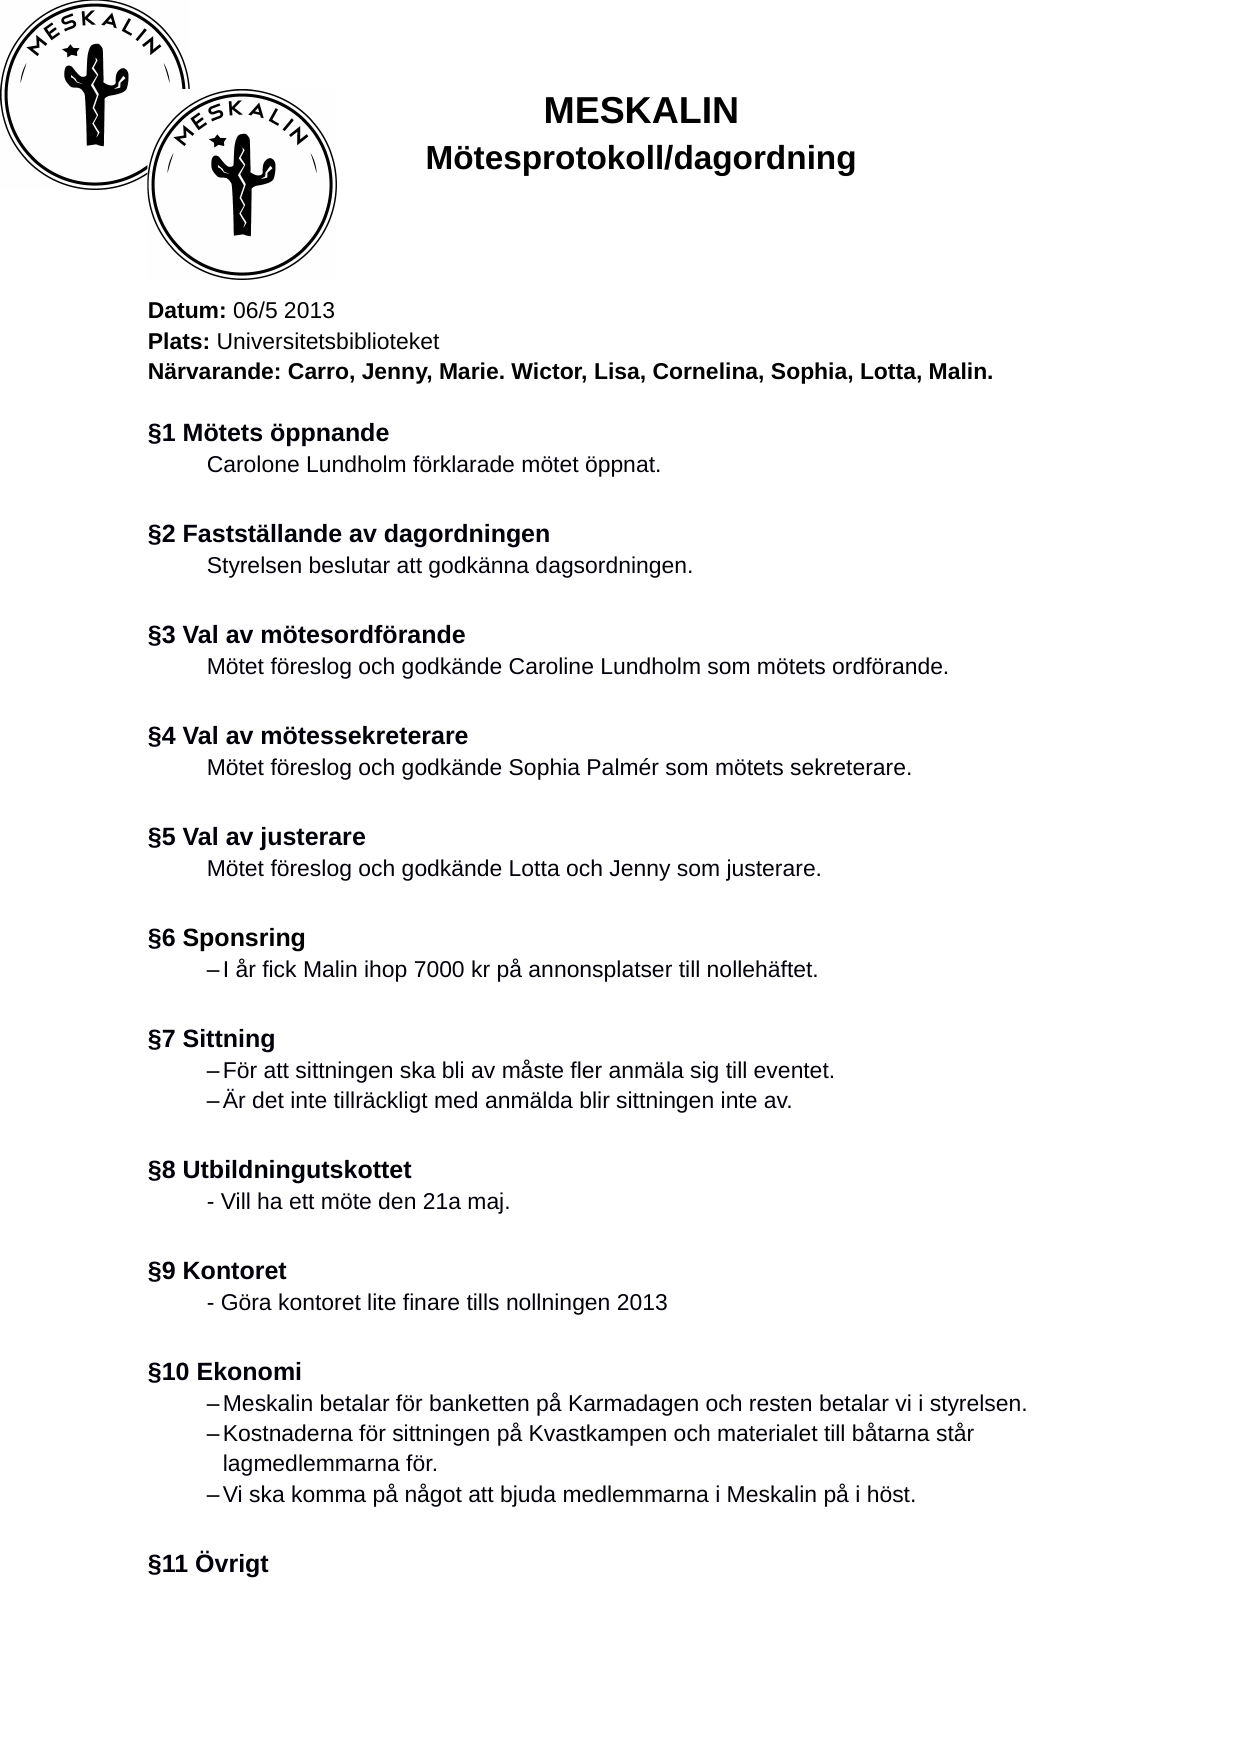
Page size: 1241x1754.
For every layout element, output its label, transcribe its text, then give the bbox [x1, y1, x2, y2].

text §11 Övrigt [148, 1548, 1093, 1577]
text - Vill ha ett möte den 21a maj. [148, 1188, 1093, 1214]
text §3 Val av mötesordförande [148, 620, 1093, 649]
list För att sittningen ska bli av måste fler anmäla sig till eventet. [148, 1057, 1093, 1083]
text §2 Fastställande av dagordningen [148, 519, 1093, 548]
text Plats: Universitetsbiblioteket [148, 328, 1093, 354]
text §10 Ekonomi [148, 1357, 1093, 1386]
list Kostnaderna för sittningen på Kvastkampen och materialet till båtarna står lagmedlemmarna för. [148, 1420, 1093, 1477]
text Styrelsen beslutar att godkänna dagsordningen. [148, 552, 1093, 579]
text §4 Val av mötessekreterare [148, 721, 1093, 750]
text - Göra kontoret lite finare tills nollningen 2013 [148, 1289, 1093, 1315]
text §1 Mötets öppnande [148, 418, 1093, 447]
text §7 Sittning [148, 1024, 1093, 1053]
text Mötet föreslog och godkände Lotta och Jenny som justerare. [148, 855, 1093, 881]
text Närvarande: Carro, Jenny, Marie. Wictor, Lisa, Cornelina, Sophia, Lotta, Malin. [148, 358, 1078, 384]
text §8 Utbildningutskottet [148, 1155, 1093, 1184]
list Är det inte tillräckligt med anmälda blir sittningen inte av. [148, 1087, 1093, 1113]
text §6 Sponsring [148, 923, 1093, 952]
list I år fick Malin ihop 7000 kr på annonsplatser till nollehäftet. [148, 956, 1093, 982]
text MESKALIN [337, 89, 1093, 132]
text Mötesprotokoll/dagordning [337, 138, 1093, 177]
text Carolone Lundholm förklarade mötet öppnat. [148, 451, 1093, 478]
text Mötet föreslog och godkände Caroline Lundholm som mötets ordförande. [148, 653, 1093, 679]
text §5 Val av justerare [148, 822, 1093, 851]
picture [0, 0, 337, 280]
text Datum: 06/5 2013 [148, 297, 1093, 324]
list Meskalin betalar för banketten på Karmadagen och resten betalar vi i styrelsen. [148, 1390, 1093, 1416]
list Vi ska komma på något att bjuda medlemmarna i Meskalin på i höst. [148, 1481, 1093, 1507]
text Mötet föreslog och godkände Sophia Palmér som mötets sekreterare. [148, 754, 1093, 781]
text §9 Kontoret [148, 1256, 1093, 1285]
